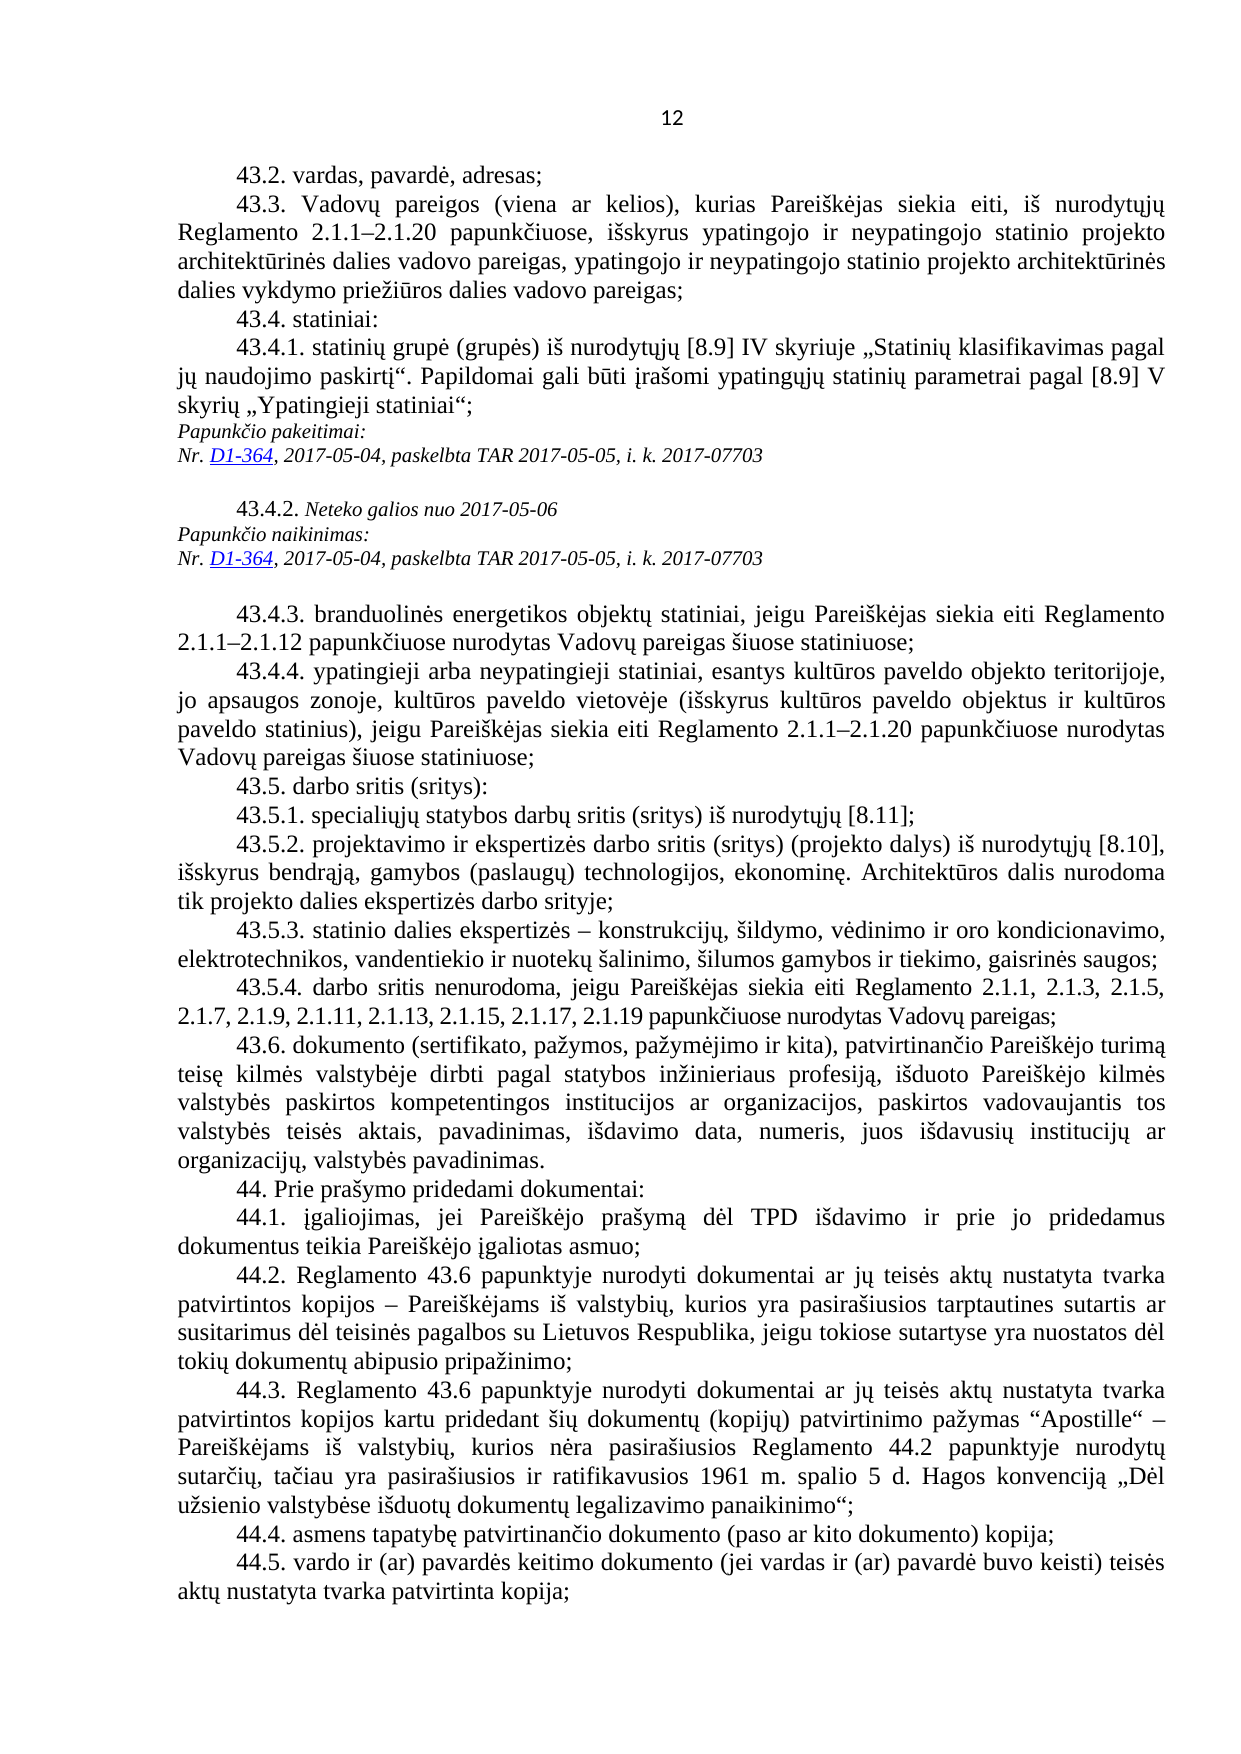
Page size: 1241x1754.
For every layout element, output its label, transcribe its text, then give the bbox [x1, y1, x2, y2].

text 44.4. asmens tapatybę patvirtinančio dokumento (paso ar kito dokumento) kopija; [177, 1519, 1166, 1547]
text 43.2. vardas, pavardė, adresas; [177, 160, 1166, 189]
text 43.5.1. specialiųjų statybos darbų sritis (sritys) iš nurodytųjų [8.11]; [177, 800, 1166, 829]
text 44.3. Reglamento 43.6 papunktyje nurodyti dokumentai ar jų teisės aktų nustatyta tvarka patvirtintos kopijos kartu pridedant šių dokumentų (kopijų) patvirtinimo pažymas “Apostille“ – Pareiškėjams iš valstybių, kurios nėra pasirašiusios Reglamento 44.2 papunktyje nurodytų sutarčių, tačiau yra pasirašiusios ir ratifikavusios 1961 m. spalio 5 d. Hagos konvenciją „Dėl užsienio valstybėse išduotų dokumentų legalizavimo panaikinimo“; [177, 1375, 1166, 1519]
text 43.4. statiniai: [177, 304, 1166, 332]
text 43.4.4. ypatingieji arba neypatingieji statiniai, esantys kultūros paveldo objekto teritorijoje, jo apsaugos zonoje, kultūros paveldo vietovėje (išskyrus kultūros paveldo objektus ir kultūros paveldo statinius), jeigu Pareiškėjas siekia eiti Reglamento 2.1.1–2.1.20 papunkčiuose nurodytas Vadovų pareigas šiuose statiniuose; [177, 656, 1166, 771]
text 44.1. įgaliojimas, jei Pareiškėjo prašymą dėl TPD išdavimo ir prie jo pridedamus dokumentus teikia Pareiškėjo įgaliotas asmuo; [177, 1202, 1166, 1260]
text Nr. D1-364, 2017-05-04, paskelbta TAR 2017-05-05, i. k. 2017-07703 [177, 546, 1166, 570]
text 44.2. Reglamento 43.6 papunktyje nurodyti dokumentai ar jų teisės aktų nustatyta tvarka patvirtintos kopijos – Pareiškėjams iš valstybių, kurios yra pasirašiusios tarptautines sutartis ar susitarimus dėl teisinės pagalbos su Lietuvos Respublika, jeigu tokiose sutartyse yra nuostatos dėl tokių dokumentų abipusio pripažinimo; [177, 1260, 1166, 1375]
text Nr. D1-364, 2017-05-04, paskelbta TAR 2017-05-05, i. k. 2017-07703 [177, 443, 1166, 467]
text 44. Prie prašymo pridedami dokumentai: [177, 1174, 1166, 1202]
text 43.5. darbo sritis (sritys): [177, 771, 1166, 800]
text 43.5.4. darbo sritis nenurodoma, jeigu Pareiškėjas siekia eiti Reglamento 2.1.1, 2.1.3, 2.1.5, 2.1.7, 2.1.9, 2.1.11, 2.1.13, 2.1.15, 2.1.17, 2.1.19 papunkčiuose nurodytas Vadovų pareigas; [177, 972, 1166, 1030]
text Papunkčio pakeitimai: [177, 419, 1166, 443]
text Papunkčio naikinimas: [177, 522, 1166, 546]
text 43.4.1. statinių grupė (grupės) iš nurodytųjų [8.9] IV skyriuje „Statinių klasifikavimas pagal jų naudojimo paskirtį“. Papildomai gali būti įrašomi ypatingųjų statinių parametrai pagal [8.9] V skyrių „Ypatingieji statiniai“; [177, 332, 1166, 419]
text 44.5. vardo ir (ar) pavardės keitimo dokumento (jei vardas ir (ar) pavardė buvo keisti) teisės aktų nustatyta tvarka patvirtinta kopija; [177, 1547, 1166, 1605]
text 43.4.3. branduolinės energetikos objektų statiniai, jeigu Pareiškėjas siekia eiti Reglamento 2.1.1–2.1.12 papunkčiuose nurodytas Vadovų pareigas šiuose statiniuose; [177, 599, 1166, 656]
text 43.4.2. Neteko galios nuo 2017-05-06 [177, 496, 1166, 522]
text 43.5.3. statinio dalies ekspertizės – konstrukcijų, šildymo, vėdinimo ir oro kondicionavimo, elektrotechnikos, vandentiekio ir nuotekų šalinimo, šilumos gamybos ir tiekimo, gaisrinės saugos; [177, 915, 1166, 972]
text 43.5.2. projektavimo ir ekspertizės darbo sritis (sritys) (projekto dalys) iš nurodytųjų [8.10], išskyrus bendrąją, gamybos (paslaugų) technologijos, ekonominę. Architektūros dalis nurodoma tik projekto dalies ekspertizės darbo srityje; [177, 829, 1166, 915]
text 43.3. Vadovų pareigos (viena ar kelios), kurias Pareiškėjas siekia eiti, iš nurodytųjų Reglamento 2.1.1–2.1.20 papunkčiuose, išskyrus ypatingojo ir neypatingojo statinio projekto architektūrinės dalies vadovo pareigas, ypatingojo ir neypatingojo statinio projekto architektūrinės dalies vykdymo priežiūros dalies vadovo pareigas; [177, 189, 1166, 304]
text 43.6. dokumento (sertifikato, pažymos, pažymėjimo ir kita), patvirtinančio Pareiškėjo turimą teisę kilmės valstybėje dirbti pagal statybos inžinieriaus profesiją, išduoto Pareiškėjo kilmės valstybės paskirtos kompetentingos institucijos ar organizacijos, paskirtos vadovaujantis tos valstybės teisės aktais, pavadinimas, išdavimo data, numeris, juos išdavusių institucijų ar organizacijų, valstybės pavadinimas. [177, 1030, 1166, 1174]
